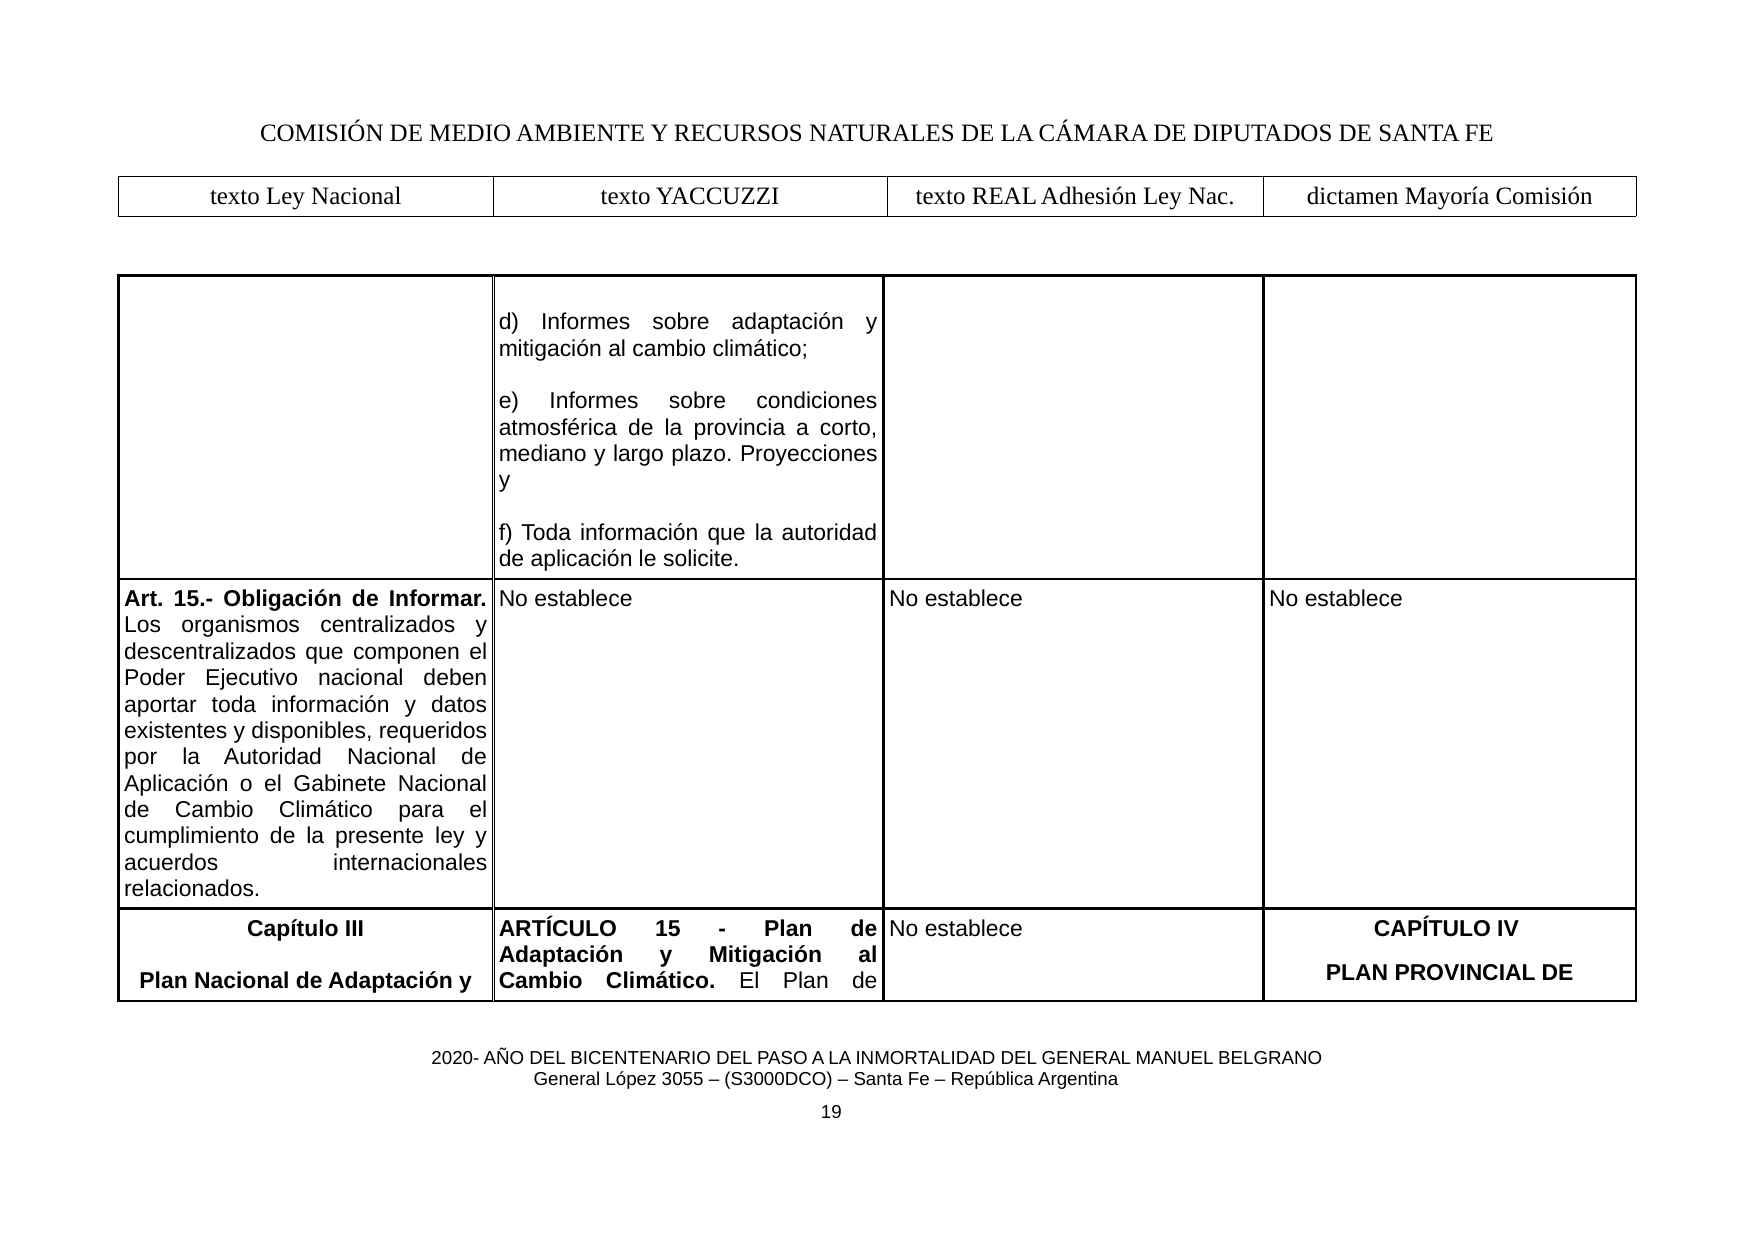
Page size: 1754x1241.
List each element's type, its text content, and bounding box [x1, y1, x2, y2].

table_cell ARTÍCULO 15 - Plan de Adaptación y Mitigación al Cambio Climático. El Plan de [495, 910, 882, 999]
table_cell [120, 277, 492, 577]
table_cell No establece [495, 580, 882, 907]
table_cell Capítulo III Plan Nacional de Adaptación y [120, 910, 492, 999]
table_cell No establece [885, 910, 1262, 999]
table_cell [1265, 277, 1635, 577]
table_cell CAPÍTULO IV Plan Provincial de [1265, 910, 1635, 999]
table_cell [885, 277, 1262, 577]
table_cell No establece [885, 580, 1262, 907]
table_cell d) Informes sobre adaptación y mitigación al cambio climático; e) Informes sobre condiciones atmosférica de la provincia a corto, mediano y largo plazo. Proyecciones y f) Toda información que la autoridad de aplicación le solicite. [495, 277, 882, 577]
table_cell No establece [1265, 580, 1635, 907]
table_cell Art. 15.- Obligación de Informar. Los organismos centralizados y descentralizados que componen el Poder Ejecutivo nacional deben aportar toda información y datos existentes y disponibles, requeridos por la Autoridad Nacional de Aplicación o el Gabinete Nacional de Cambio Climático para el cumplimiento de la presente ley y acuerdos internacionales relacionados. [120, 580, 492, 907]
